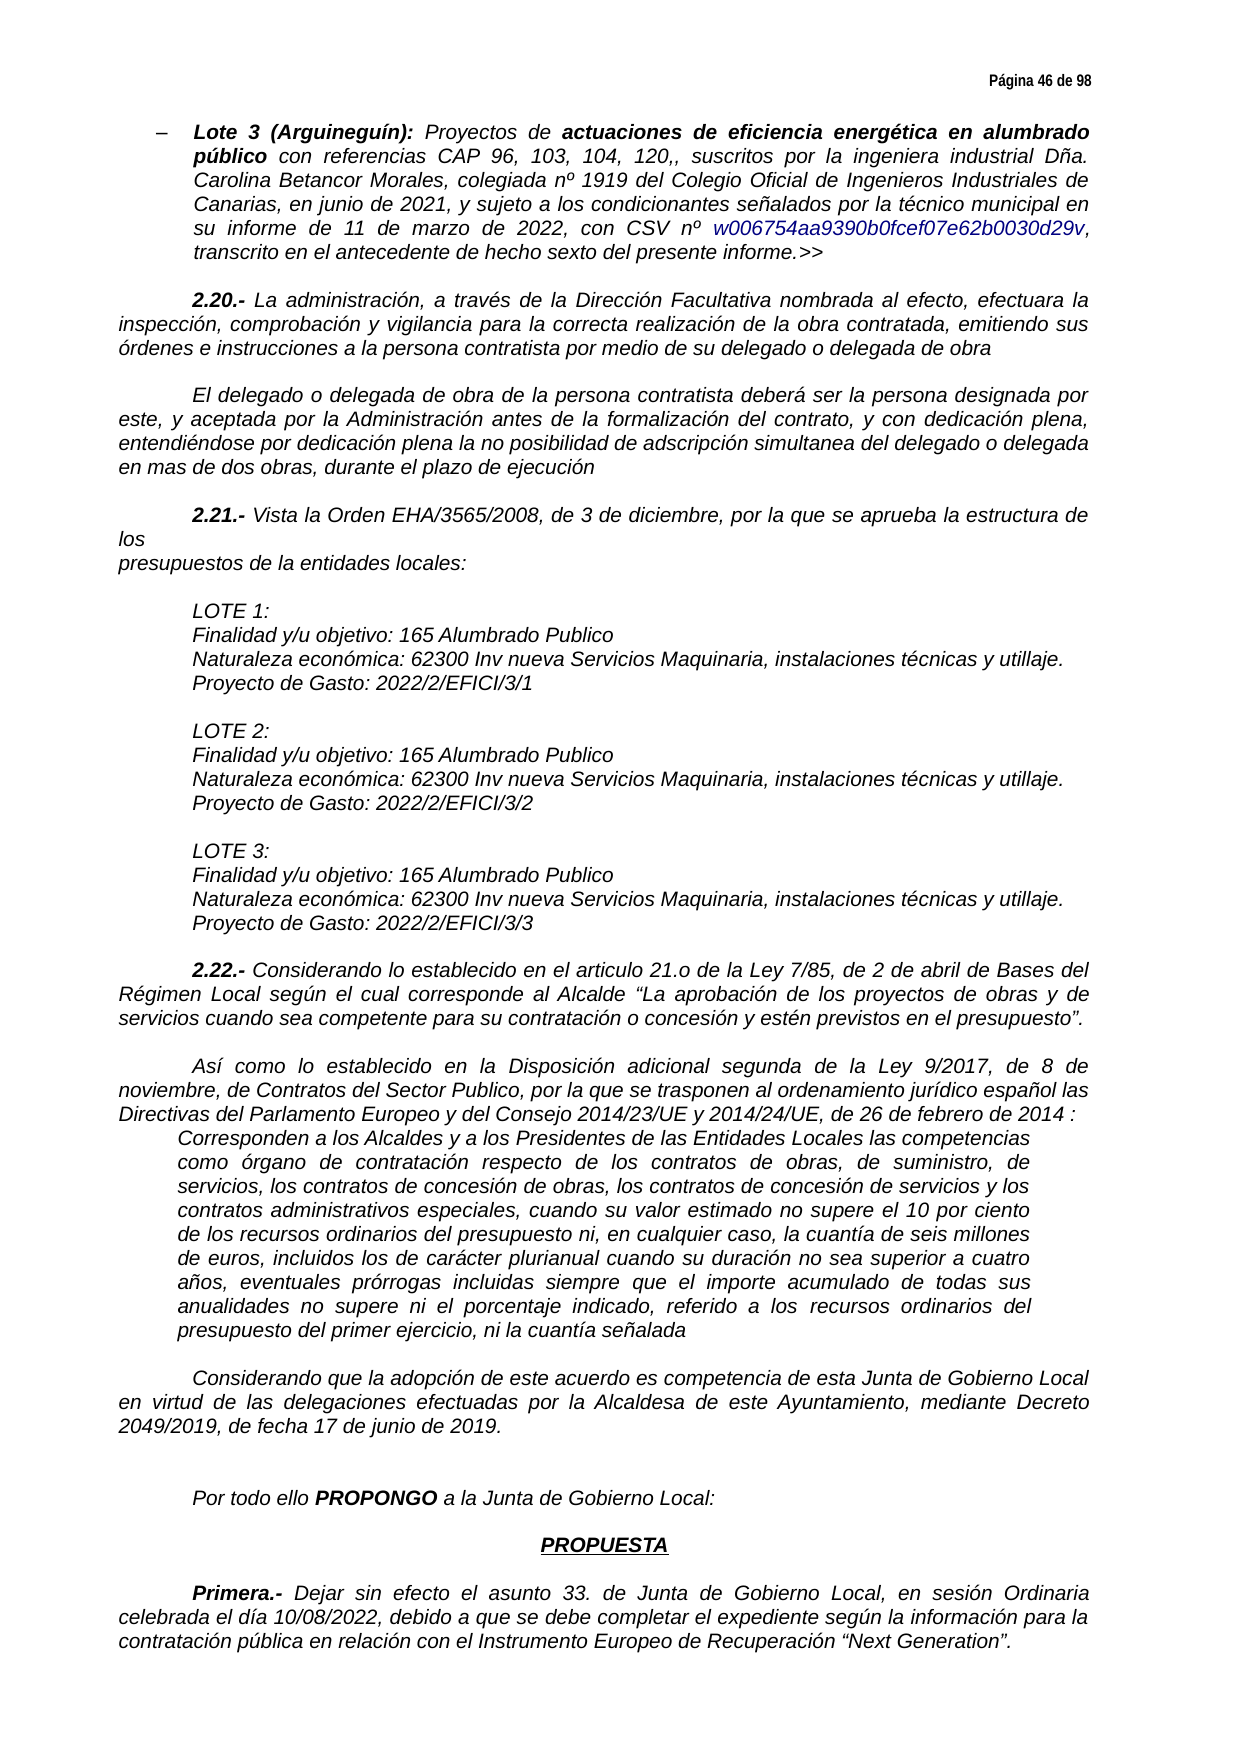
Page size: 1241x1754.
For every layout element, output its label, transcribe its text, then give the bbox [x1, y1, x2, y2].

text Proyecto de Gasto: 2022/2/EFICI/3/3 [118, 910, 1092, 934]
text PROPUESTA [118, 1533, 1092, 1557]
text Proyecto de Gasto: 2022/2/EFICI/3/1 [118, 671, 1092, 695]
text Así como lo establecido en la Disposición adicional segunda de la Ley 9/2017, de 8 de noviembre, de Contratos del Sector Publico, por la que se trasponen al ordenamiento jurídico español las Directivas del Parlamento Europeo y del Consejo 2014/23/UE y 2014/24/UE, de 26 de febrero de 2014 : [118, 1054, 1092, 1126]
text El delegado o delegada de obra de la persona contratista deberá ser la persona designada por este, y aceptada por la Administración antes de la formalización del contrato, y con dedicación plena, entendiéndose por dedicación plena la no posibilidad de adscripción simultanea del delegado o delegada en mas de dos obras, durante el plazo de ejecución [118, 383, 1092, 479]
text presupuestos de la entidades locales: [118, 551, 1092, 575]
text Por todo ello PROPONGO a la Junta de Gobierno Local: [118, 1485, 1092, 1509]
text Proyecto de Gasto: 2022/2/EFICI/3/2 [118, 791, 1092, 814]
text Finalidad y/u objetivo: 165 Alumbrado Publico [118, 743, 1092, 767]
text Considerando que la adopción de este acuerdo es competencia de esta Junta de Gobierno Local en virtud de las delegaciones efectuadas por la Alcaldesa de este Ayuntamiento, mediante Decreto 2049/2019, de fecha 17 de junio de 2019. [118, 1366, 1092, 1437]
text Naturaleza económica: 62300 Inv nueva Servicios Maquinaria, instalaciones técnicas y utillaje. [118, 886, 1092, 910]
text 2.21.- Vista la Orden EHA/3565/2008, de 3 de diciembre, por la que se aprueba la estructura de los [118, 503, 1092, 551]
text Corresponden a los Alcaldes y a los Presidentes de las Entidades Locales las competencias como órgano de contratación respecto de los contratos de obras, de suministro, de servicios, los contratos de concesión de obras, los contratos de concesión de servicios y los contratos administrativos especiales, cuando su valor estimado no supere el 10 por ciento de los recursos ordinarios del presupuesto ni, en cualquier caso, la cuantía de seis millones de euros, incluidos los de carácter plurianual cuando su duración no sea superior a cuatro años, eventuales prórrogas incluidas siempre que el importe acumulado de todas sus anualidades no supere ni el porcentaje indicado, referido a los recursos ordinarios del presupuesto del primer ejercicio, ni la cuantía señalada [177, 1126, 1033, 1342]
text Primera.- Dejar sin efecto el asunto 33. de Junta de Gobierno Local, en sesión Ordinaria celebrada el día 10/08/2022, debido a que se debe completar el expediente según la información para la contratación pública en relación con el Instrumento Europeo de Recuperación “Next Generation”. [118, 1581, 1092, 1653]
text Naturaleza económica: 62300 Inv nueva Servicios Maquinaria, instalaciones técnicas y utillaje. [118, 647, 1092, 671]
list Lote 3 (Arguineguín): Proyectos de actuaciones de eficiencia energética en alumbrado público con referencias CAP 96, 103, 104, 120,, suscritos por la ingeniera industrial Dña. Carolina Betancor Morales, colegiada nº 1919 del Colegio Oficial de Ingenieros Industriales de Canarias, en junio de 2021, y sujeto a los condicionantes señalados por la técnico municipal en su informe de 11 de marzo de 2022, con CSV nº w006754aa9390b0fcef07e62b0030d29v, transcrito en el antecedente de hecho sexto del presente informe.>> [156, 120, 1092, 263]
text LOTE 2: [118, 719, 1092, 743]
text Finalidad y/u objetivo: 165 Alumbrado Publico [118, 862, 1092, 886]
text Naturaleza económica: 62300 Inv nueva Servicios Maquinaria, instalaciones técnicas y utillaje. [118, 767, 1092, 791]
text LOTE 1: [118, 599, 1092, 623]
text 2.20.- La administración, a través de la Dirección Facultativa nombrada al efecto, efectuara la inspección, comprobación y vigilancia para la correcta realización de la obra contratada, emitiendo sus órdenes e instrucciones a la persona contratista por medio de su delegado o delegada de obra [118, 287, 1092, 359]
text 2.22.- Considerando lo establecido en el articulo 21.o de la Ley 7/85, de 2 de abril de Bases del Régimen Local según el cual corresponde al Alcalde “La aprobación de los proyectos de obras y de servicios cuando sea competente para su contratación o concesión y estén previstos en el presupuesto”. [118, 958, 1092, 1030]
text LOTE 3: [118, 838, 1092, 862]
text Finalidad y/u objetivo: 165 Alumbrado Publico [118, 623, 1092, 647]
